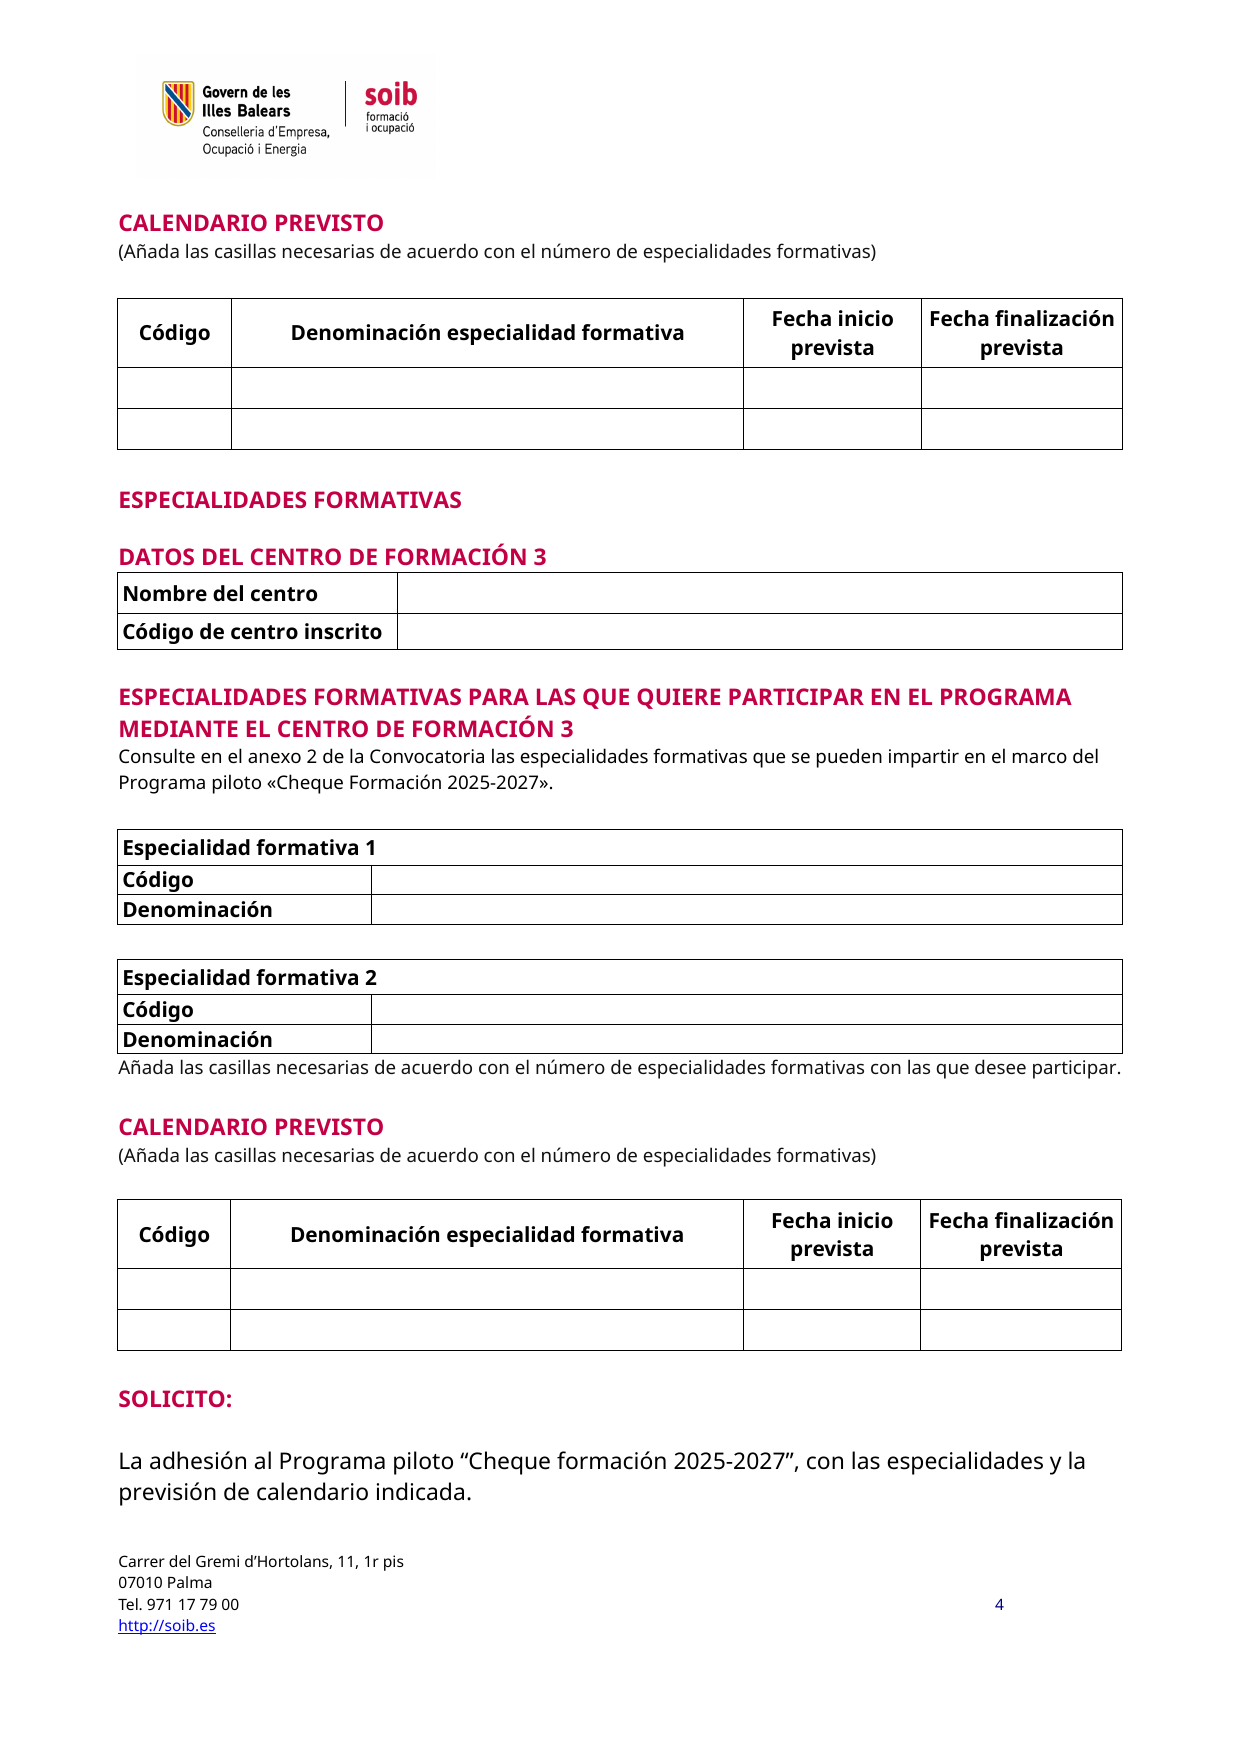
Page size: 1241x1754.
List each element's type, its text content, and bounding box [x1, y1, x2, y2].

text ESPECIALIDADES FORMATIVAS PARA LAS QUE QUIERE PARTICIPAR EN EL PROGRAMA MEDIANTE EL CENTRO DE FORMACIÓN 3 [118, 681, 1122, 744]
table_cell Denominación [118, 1025, 371, 1053]
table_cell [231, 1310, 743, 1350]
table_cell [922, 368, 1122, 408]
table_cell [118, 1269, 230, 1309]
table_cell [744, 1310, 920, 1350]
table_header Código [118, 1200, 230, 1268]
table_header Fecha finalización prevista [922, 299, 1122, 367]
text Consulte en el anexo 2 de la Convocatoria las especialidades formativas que se pueden impartir en el marco del Programa piloto «Cheque Formación 2025-2027». [118, 744, 1122, 795]
table_cell [118, 409, 231, 449]
table_header Especialidad formativa 2 [118, 960, 1122, 994]
table_cell [744, 409, 921, 449]
text CALENDARIO PREVISTO [118, 1111, 1122, 1142]
text Añada las casillas necesarias de acuerdo con el número de especialidades formativas con las que desee participar. [118, 1054, 1122, 1080]
table_cell [372, 866, 1122, 894]
text DATOS DEL CENTRO DE FORMACIÓN 3 [118, 541, 1122, 572]
table_header Código [118, 299, 231, 367]
table_header Fecha inicio prevista [744, 299, 921, 367]
table_cell [231, 1269, 743, 1309]
table_header Fecha finalización prevista [921, 1200, 1121, 1268]
table_cell [232, 409, 743, 449]
text (Añada las casillas necesarias de acuerdo con el número de especialidades formativas) [118, 238, 1122, 263]
table_cell [372, 895, 1122, 923]
table_cell Código [118, 866, 371, 894]
text CALENDARIO PREVISTO [118, 207, 1122, 238]
table_header Fecha inicio prevista [744, 1200, 920, 1268]
table_cell Código de centro inscrito [118, 614, 397, 649]
table_header [398, 573, 1122, 613]
table_cell [372, 995, 1122, 1024]
table_cell [398, 614, 1122, 649]
text SOLICITO: [118, 1382, 1122, 1414]
table_cell [232, 368, 743, 408]
text ESPECIALIDADES FORMATIVAS [118, 484, 1122, 515]
table_header Denominación especialidad formativa [232, 299, 743, 367]
table_cell [921, 1310, 1121, 1350]
table_header Denominación especialidad formativa [231, 1200, 743, 1268]
table_cell [118, 368, 231, 408]
table_header Especialidad formativa 1 [118, 830, 1122, 864]
table_cell [744, 1269, 920, 1309]
table_cell [372, 1025, 1122, 1053]
text (Añada las casillas necesarias de acuerdo con el número de especialidades formativas) [118, 1142, 1122, 1168]
table_cell [118, 1310, 230, 1350]
text La adhesión al Programa piloto “Cheque formación 2025-2027”, con las especialidades y la previsión de calendario indicada. [118, 1445, 1122, 1507]
table_cell Código [118, 995, 371, 1024]
table_cell [744, 368, 921, 408]
table_cell [921, 1269, 1121, 1309]
table_cell Denominación [118, 895, 371, 923]
picture [136, 54, 436, 179]
table_cell [922, 409, 1122, 449]
table_header Nombre del centro [118, 573, 397, 613]
